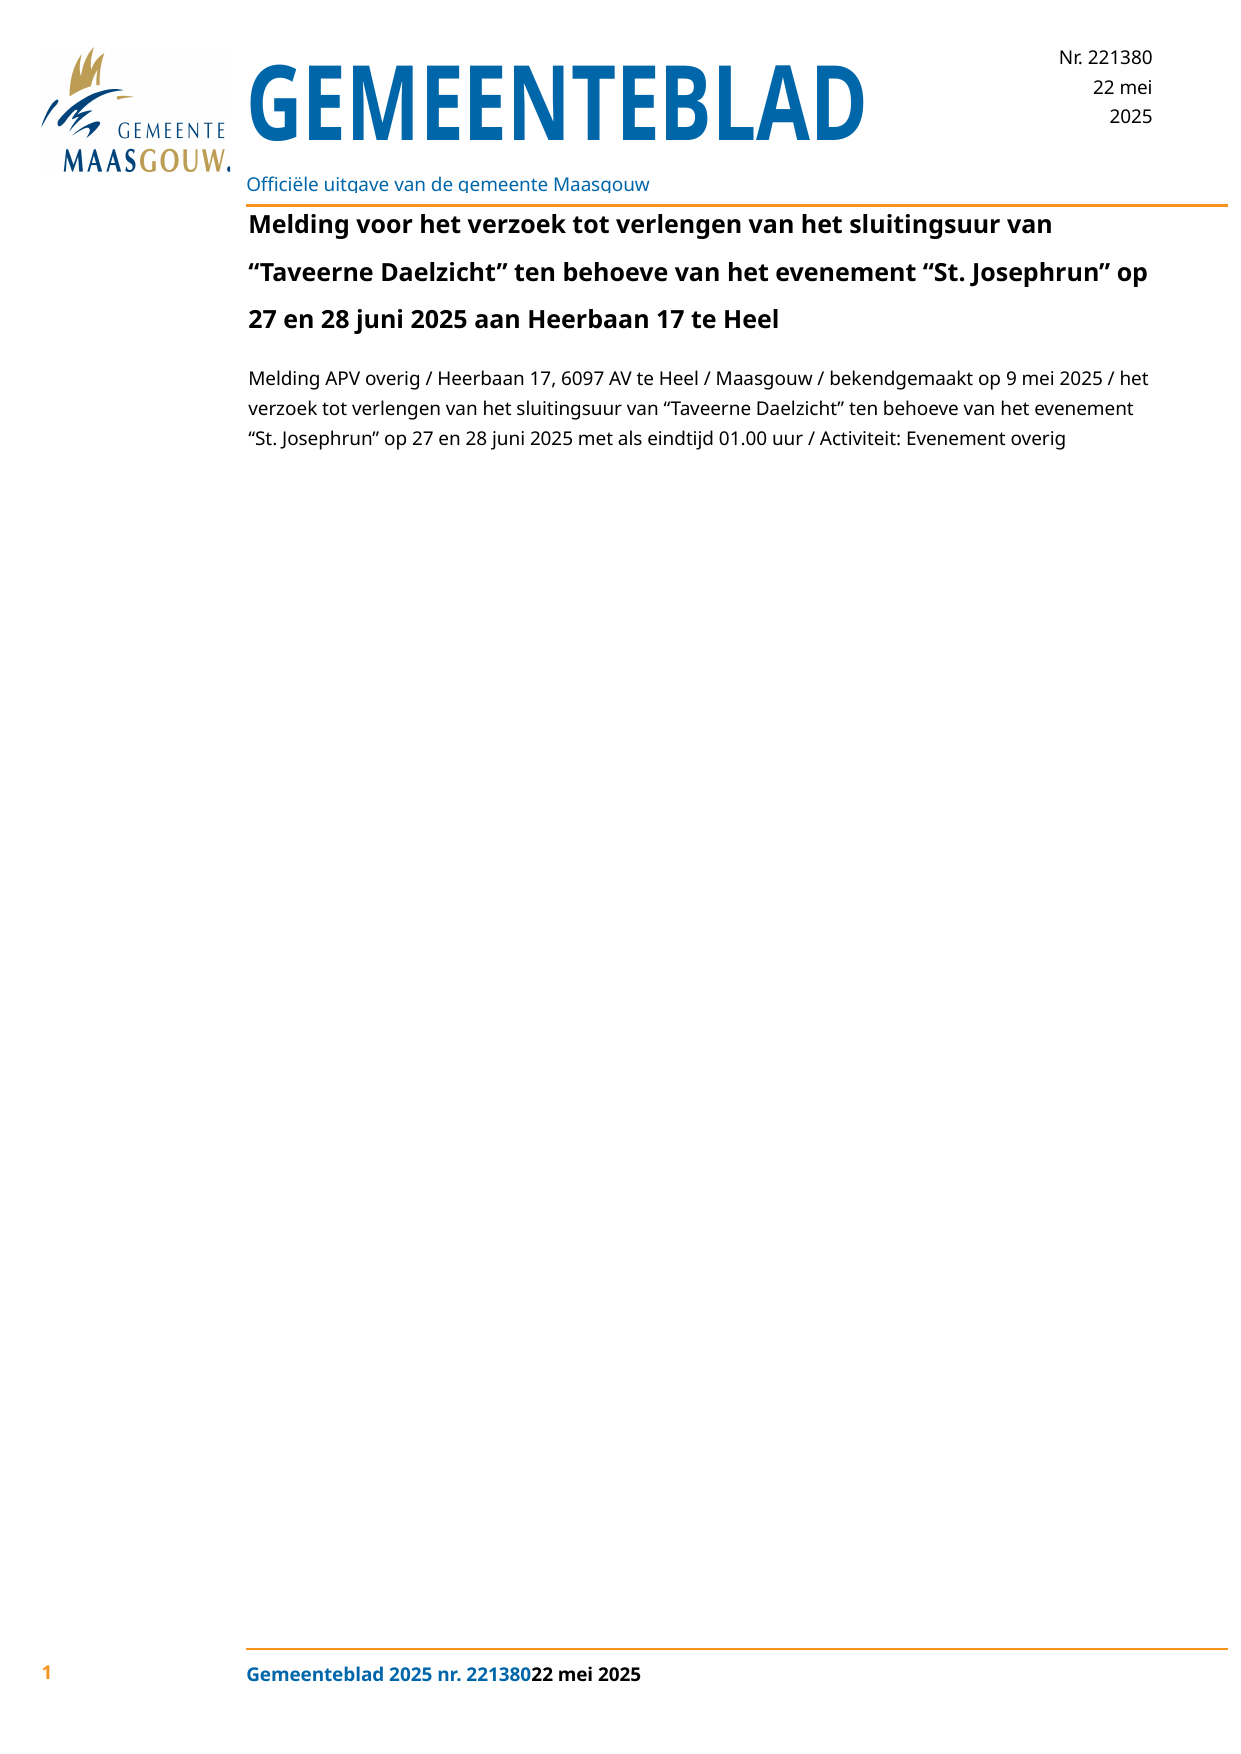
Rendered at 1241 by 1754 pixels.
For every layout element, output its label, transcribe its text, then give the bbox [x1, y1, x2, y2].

picture [41, 47, 231, 172]
text Melding APV overig / Heerbaan 17, 6097 AV te Heel / Maasgouw / bekendgemaakt op 9 mei 2025 / het verzoek tot verlengen van het sluitingsuur van “Taveerne Daelzicht” ten behoeve van het evenement “St. Josephrun” op 27 en 28 juni 2025 met als eindtijd 01.00 uur / Activiteit: Evenement overig [248, 366, 1152, 450]
text Melding voor het verzoek tot verlengen van het sluitingsuur van “Taveerne Daelzicht” ten behoeve van het evenement “St. Josephrun” op 27 en 28 juni 2025 aan Heerbaan 17 te Heel [248, 207, 1152, 336]
